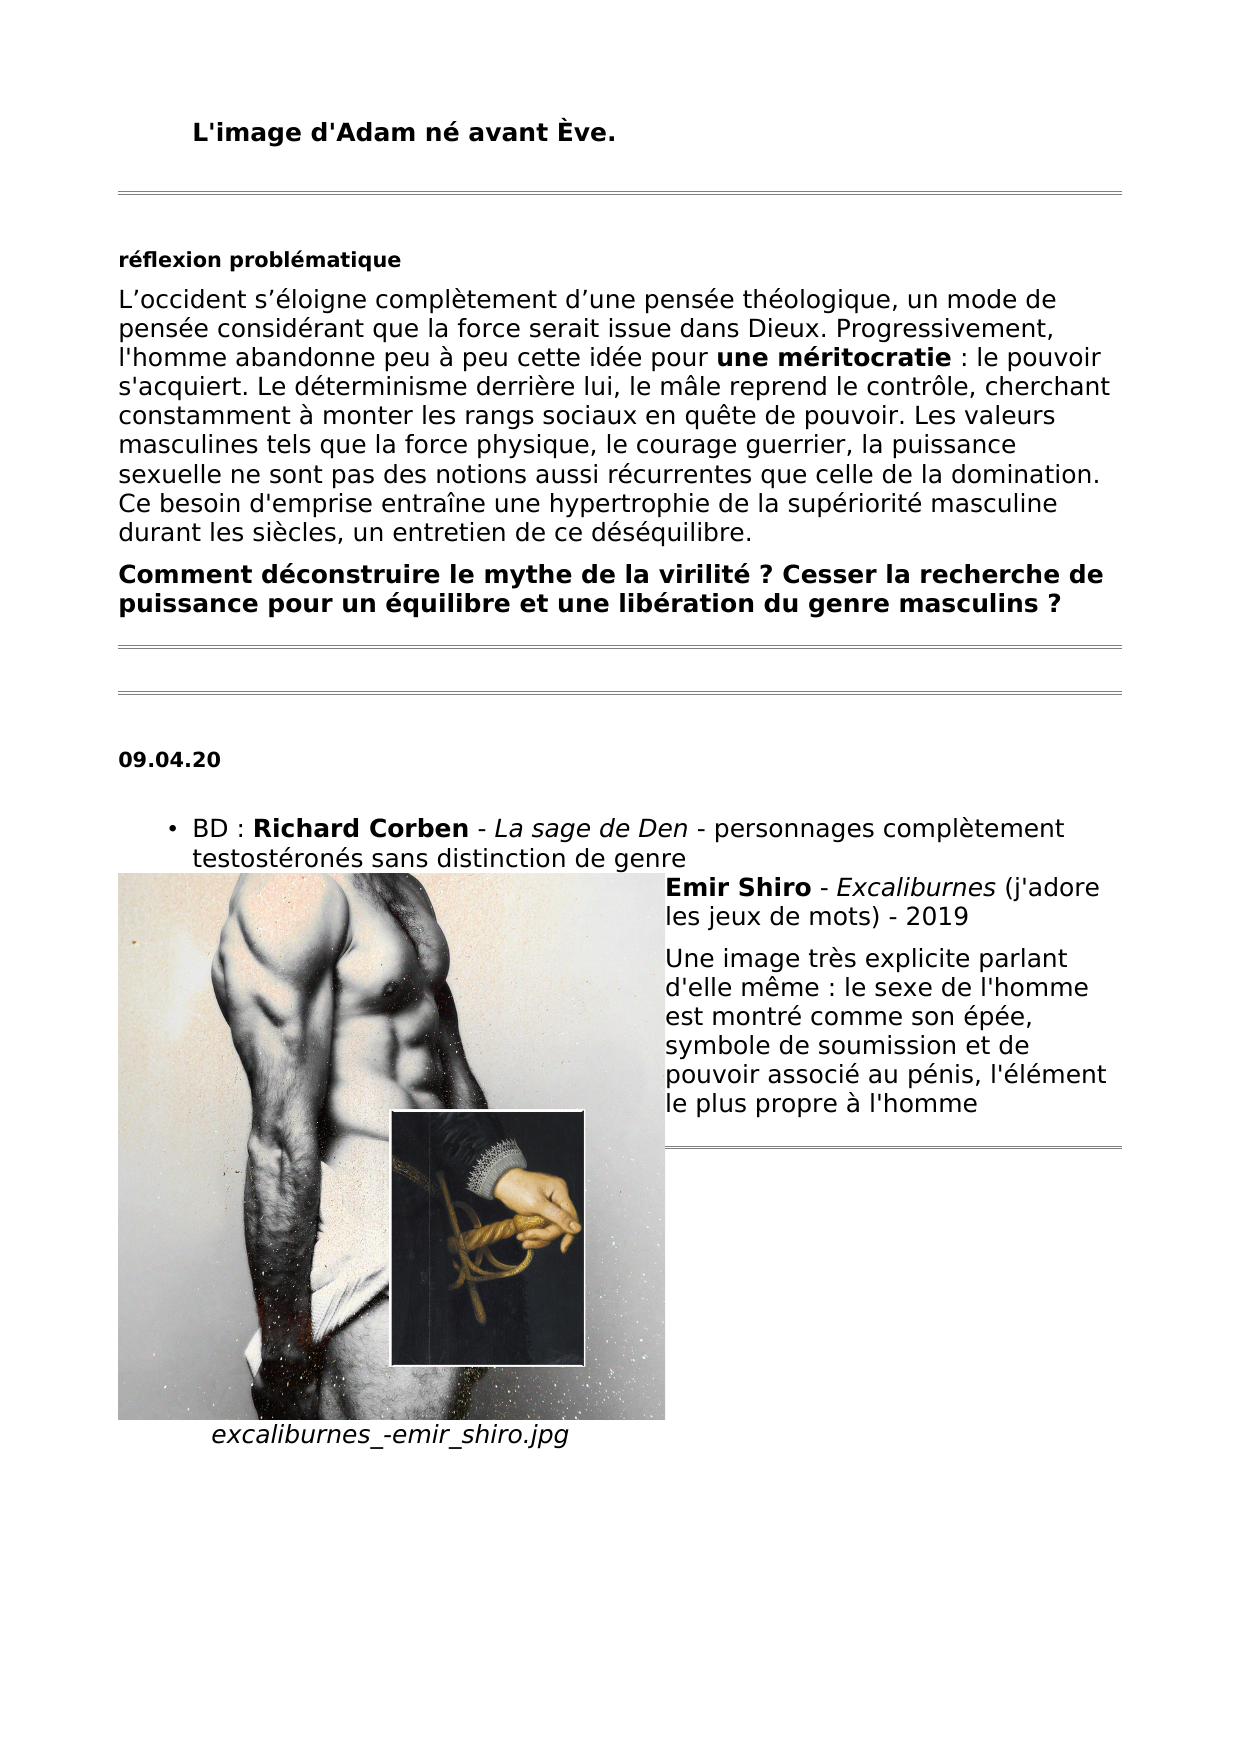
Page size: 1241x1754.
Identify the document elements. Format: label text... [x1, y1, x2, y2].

text Comment déconstruire le mythe de la virilité ? Cesser la recherche de puissance pour un équilibre et une libération du genre masculins ? [118, 560, 1122, 618]
text Une image très explicite parlant d'elle même : le sexe de l'homme est montré comme son épée, symbole de soumission et de pouvoir associé au pénis, l'élément le plus propre à l'homme [665, 944, 1122, 1119]
subtitle 09.04.20 [118, 748, 1122, 773]
text excaliburnes_-emir_shiro.jpg [118, 1420, 665, 1449]
picture [118, 873, 665, 1420]
text L’occident s’éloigne complètement d’une pensée théologique, un mode de pensée considérant que la force serait issue dans Dieux. Progressivement, l'homme abandonne peu à peu cette idée pour une méritocratie : le pouvoir s'acquiert. Le déterminisme derrière lui, le mâle reprend le contrôle, cherchant constamment à monter les rangs sociaux en quête de pouvoir. Les valeurs masculines tels que la force physique, le courage guerrier, la puissance sexuelle ne sont pas des notions aussi récurrentes que celle de la domination. Ce besoin d'emprise entraîne une hypertrophie de la supériorité masculine durant les siècles, un entretien de ce déséquilibre. [118, 285, 1122, 547]
list BD : Richard Corben - La sage de Den - personnages complètement testostéronés sans distinction de genre [177, 815, 1122, 873]
list L'image d'Adam né avant Ève. [177, 118, 1122, 147]
text Emir Shiro - Excaliburnes (j'adore les jeux de mots) - 2019 [665, 873, 1122, 931]
subtitle réflexion problématique [118, 248, 1122, 272]
